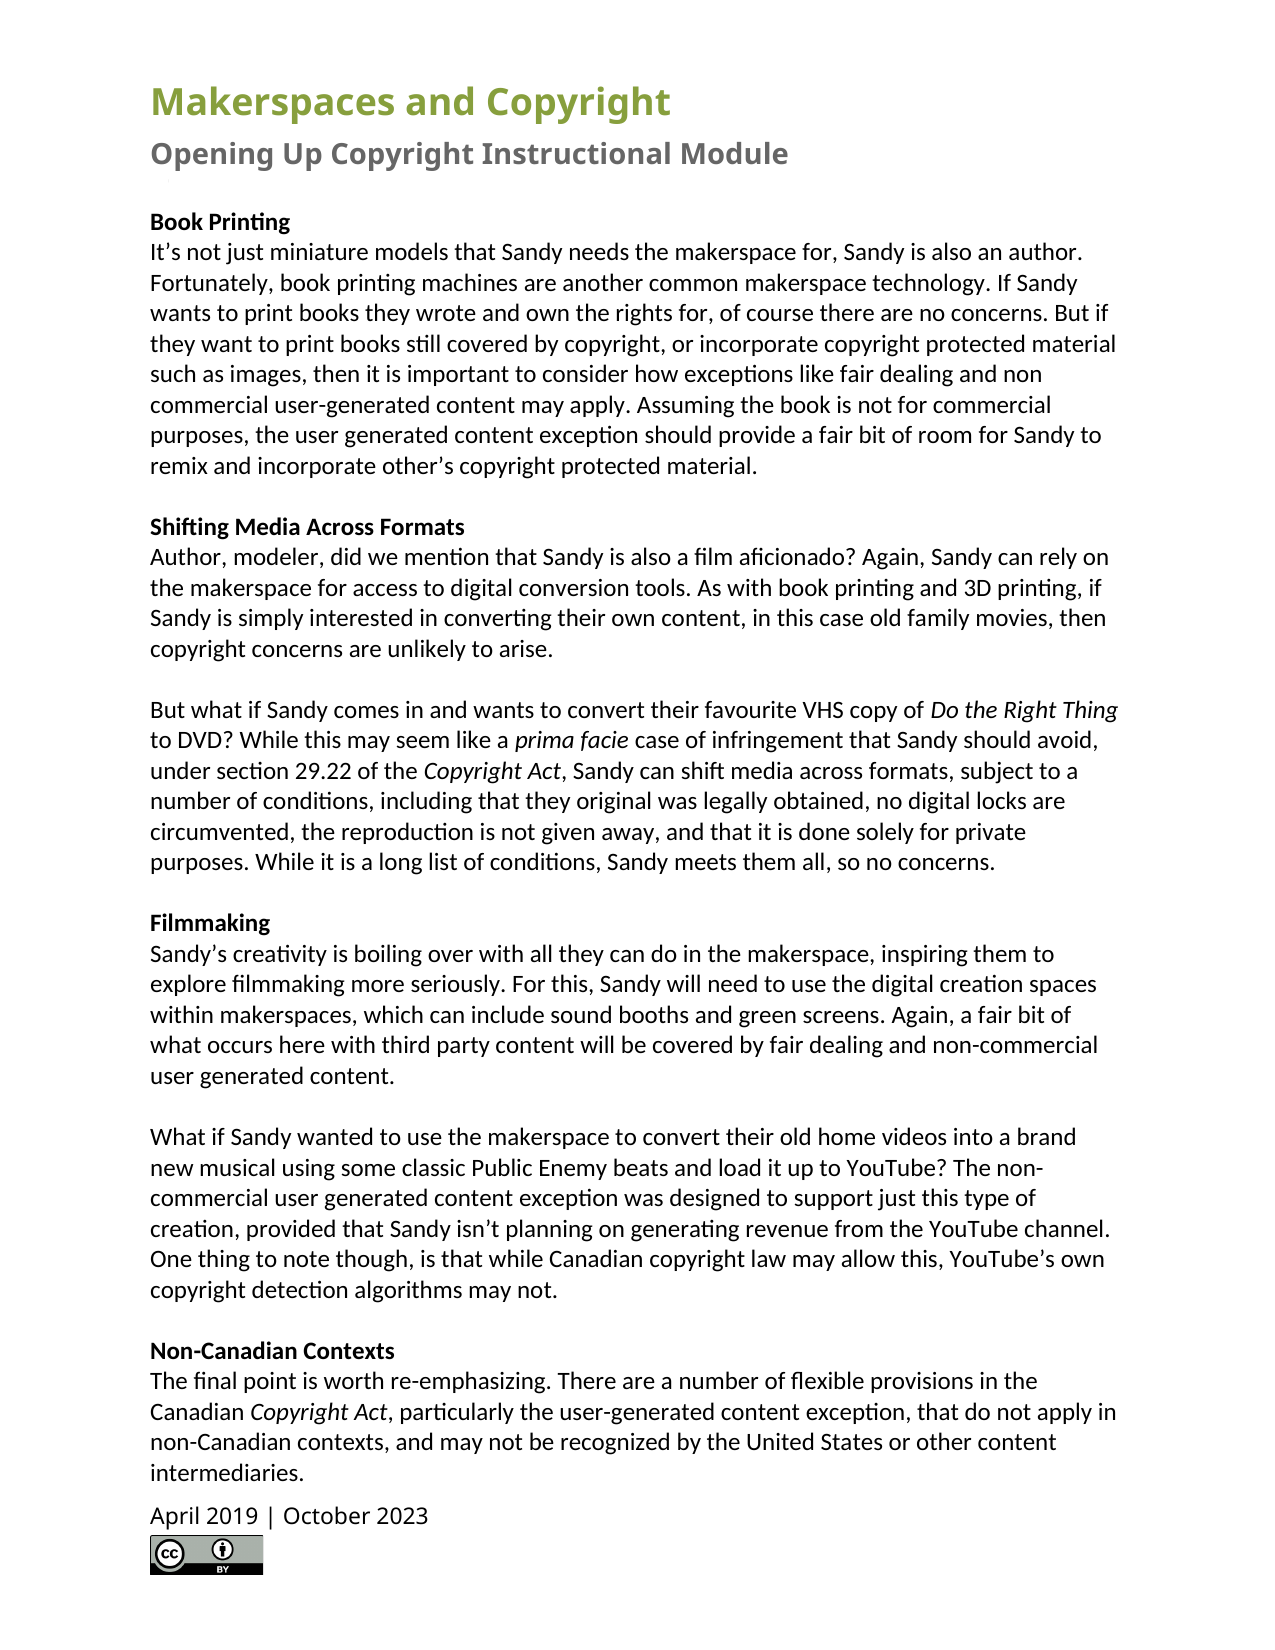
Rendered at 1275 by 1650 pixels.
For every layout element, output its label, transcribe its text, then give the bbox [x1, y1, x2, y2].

text The final point is worth re-emphasizing. There are a number of flexible provisions in the Canadian Copyright Act, particularly the user-generated content exception, that do not apply in non-Canadian contexts, and may not be recognized by the United States or other content intermediaries. [150, 1365, 1125, 1487]
text It’s not just miniature models that Sandy needs the makerspace for, Sandy is also an author. Fortunately, book printing machines are another common makerspace technology. If Sandy wants to print books they wrote and own the rights for, of course there are no concerns. But if they want to print books still covered by copyright, or incorporate copyright protected material such as images, then it is important to consider how exceptions like fair dealing and non commercial user-generated content may apply. Assuming the book is not for commercial purposes, the user generated content exception should provide a fair bit of room for Sandy to remix and incorporate other’s copyright protected material. [150, 236, 1125, 480]
text Book Printing [150, 206, 1125, 236]
text Author, modeler, did we mention that Sandy is also a film aficionado? Again, Sandy can rely on the makerspace for access to digital conversion tools. As with book printing and 3D printing, if Sandy is simply interested in converting their own content, in this case old family movies, then copyright concerns are unlikely to arise. [150, 541, 1125, 663]
text Filmmaking [150, 908, 1125, 938]
picture [150, 1535, 264, 1575]
text Shifting Media Across Formats [150, 511, 1125, 541]
text But what if Sandy comes in and wants to convert their favourite VHS copy of Do the Right Thing to DVD? While this may seem like a prima facie case of infringement that Sandy should avoid, under section 29.22 of the Copyright Act, Sandy can shift media across formats, subject to a number of conditions, including that they original was legally obtained, no digital locks are circumvented, the reproduction is not given away, and that it is done solely for private purposes. While it is a long list of conditions, Sandy meets them all, so no concerns. [150, 694, 1125, 877]
text What if Sandy wanted to use the makerspace to convert their old home videos into a brand new musical using some classic Public Enemy beats and load it up to YouTube? The non-commercial user generated content exception was designed to support just this type of creation, provided that Sandy isn’t planning on generating revenue from the YouTube channel. One thing to note though, is that while Canadian copyright law may allow this, YouTube’s own copyright detection algorithms may not. [150, 1121, 1125, 1304]
text Sandy’s creativity is boiling over with all they can do in the makerspace, inspiring them to explore filmmaking more seriously. For this, Sandy will need to use the digital creation spaces within makerspaces, which can include sound booths and green screens. Again, a fair bit of what occurs here with third party content will be covered by fair dealing and non-commercial user generated content. [150, 938, 1125, 1091]
text Non-Canadian Contexts [150, 1335, 1125, 1365]
